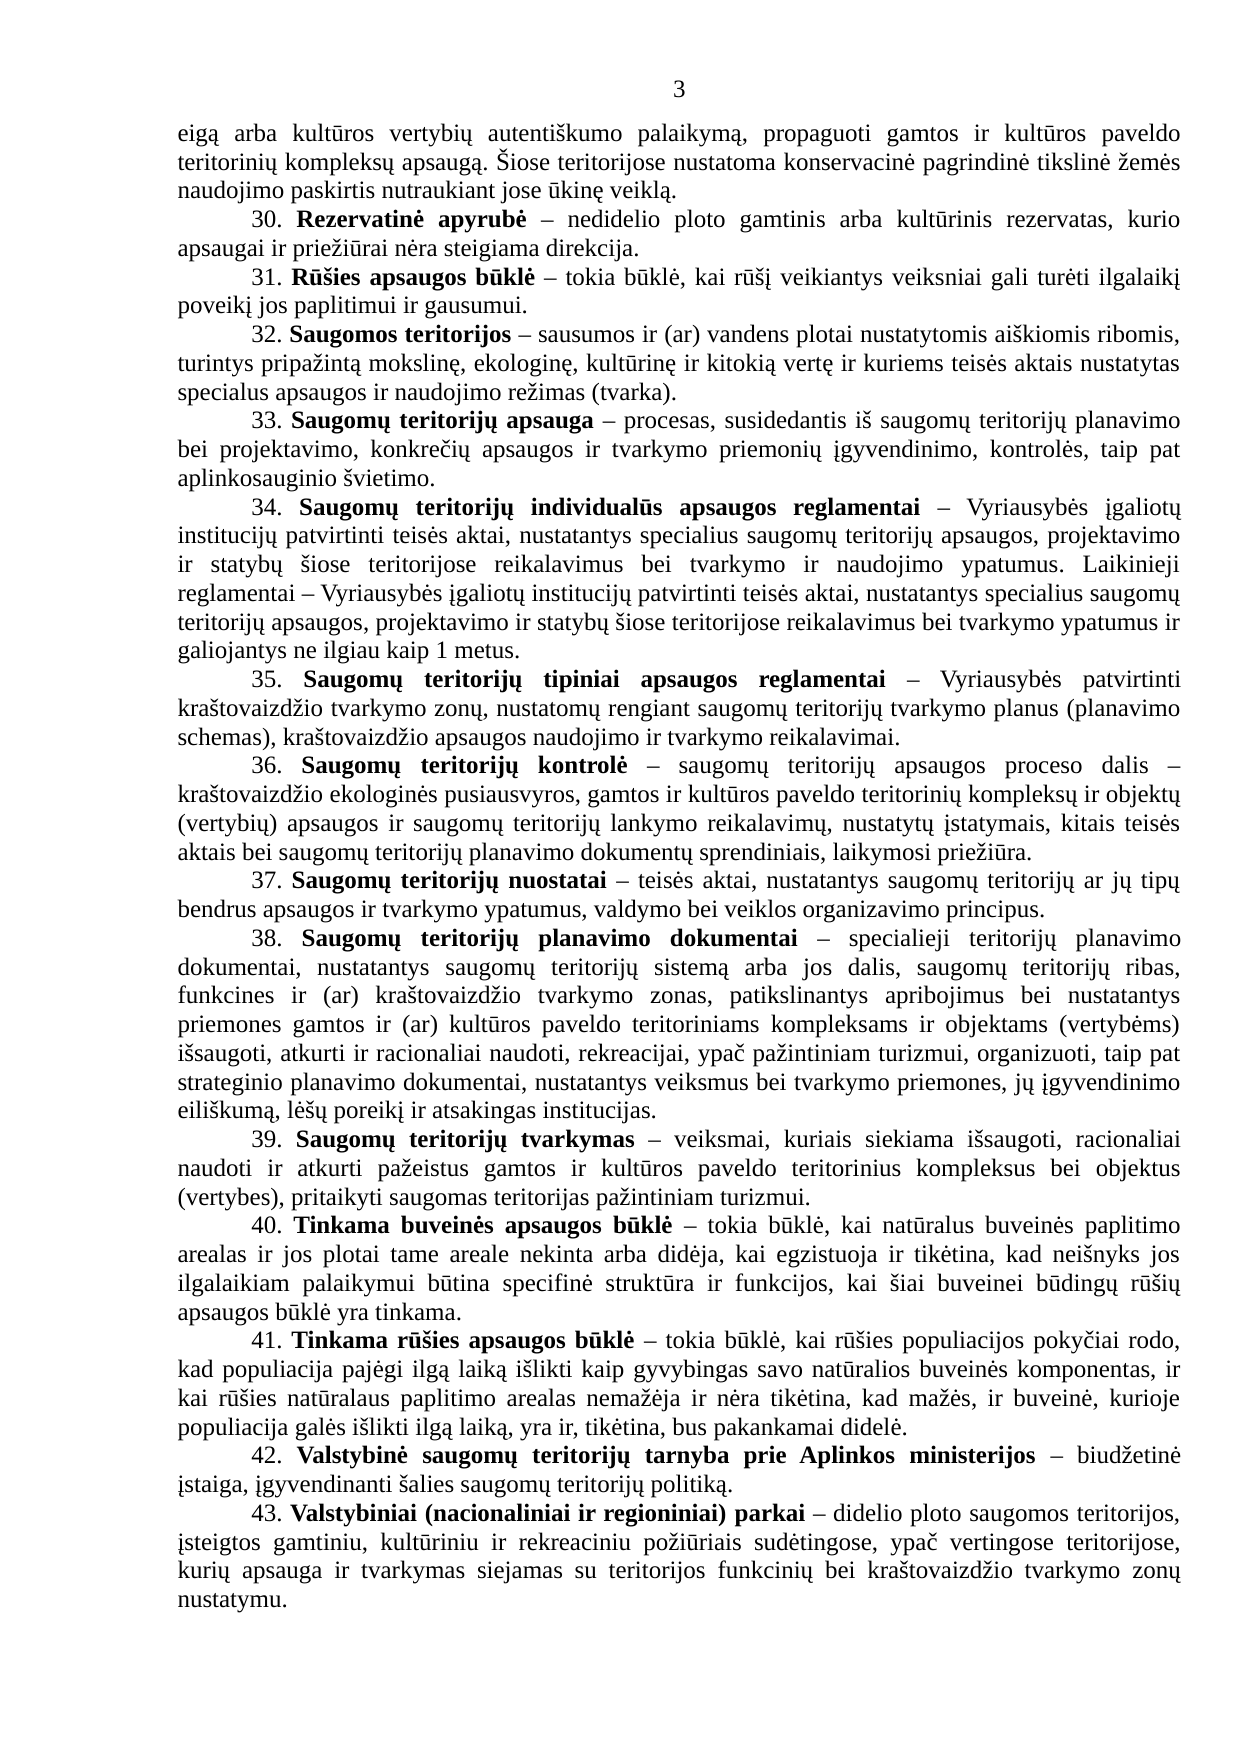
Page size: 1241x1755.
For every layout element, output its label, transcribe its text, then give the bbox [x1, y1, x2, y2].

text 40. Tinkama buveinės apsaugos būklė – tokia būklė, kai natūralus buveinės paplitimo arealas ir jos plotai tame areale nekinta arba didėja, kai egzistuoja ir tikėtina, kad neišnyks jos ilgalaikiam palaikymui būtina specifinė struktūra ir funkcijos, kai šiai buveinei būdingų rūšių apsaugos būklė yra tinkama. [177, 1211, 1181, 1326]
text 38. Saugomų teritorijų planavimo dokumentai – specialieji teritorijų planavimo dokumentai, nustatantys saugomų teritorijų sistemą arba jos dalis, saugomų teritorijų ribas, funkcines ir (ar) kraštovaizdžio tvarkymo zonas, patikslinantys apribojimus bei nustatantys priemones gamtos ir (ar) kultūros paveldo teritoriniams kompleksams ir objektams (vertybėms) išsaugoti, atkurti ir racionaliai naudoti, rekreacijai, ypač pažintiniam turizmui, organizuoti, taip pat strateginio planavimo dokumentai, nustatantys veiksmus bei tvarkymo priemones, jų įgyvendinimo eiliškumą, lėšų poreikį ir atsakingas institucijas. [177, 923, 1181, 1124]
text 43. Valstybiniai (nacionaliniai ir regioniniai) parkai – didelio ploto saugomos teritorijos, įsteigtos gamtiniu, kultūriniu ir rekreaciniu požiūriais sudėtingose, ypač vertingose teritorijose, kurių apsauga ir tvarkymas siejamas su teritorijos funkcinių bei kraštovaizdžio tvarkymo zonų nustatymu. [177, 1498, 1181, 1613]
text 39. Saugomų teritorijų tvarkymas – veiksmai, kuriais siekiama išsaugoti, racionaliai naudoti ir atkurti pažeistus gamtos ir kultūros paveldo teritorinius kompleksus bei objektus (vertybes), pritaikyti saugomas teritorijas pažintiniam turizmui. [177, 1124, 1181, 1211]
text 42. Valstybinė saugomų teritorijų tarnyba prie Aplinkos ministerijos – biudžetinė įstaiga, įgyvendinanti šalies saugomų teritorijų politiką. [177, 1441, 1181, 1498]
text 34. Saugomų teritorijų individualūs apsaugos reglamentai – Vyriausybės įgaliotų institucijų patvirtinti teisės aktai, nustatantys specialius saugomų teritorijų apsaugos, projektavimo ir statybų šiose teritorijose reikalavimus bei tvarkymo ir naudojimo ypatumus. Laikinieji reglamentai – Vyriausybės įgaliotų institucijų patvirtinti teisės aktai, nustatantys specialius saugomų teritorijų apsaugos, projektavimo ir statybų šiose teritorijose reikalavimus bei tvarkymo ypatumus ir galiojantys ne ilgiau kaip 1 metus. [177, 492, 1181, 664]
text 30. Rezervatinė apyrubė – nedidelio ploto gamtinis arba kultūrinis rezervatas, kurio apsaugai ir priežiūrai nėra steigiama direkcija. [177, 204, 1181, 262]
text 36. Saugomų teritorijų kontrolė – saugomų teritorijų apsaugos proceso dalis – kraštovaizdžio ekologinės pusiausvyros, gamtos ir kultūros paveldo teritorinių kompleksų ir objektų (vertybių) apsaugos ir saugomų teritorijų lankymo reikalavimų, nustatytų įstatymais, kitais teisės aktais bei saugomų teritorijų planavimo dokumentų sprendiniais, laikymosi priežiūra. [177, 751, 1181, 866]
text 41. Tinkama rūšies apsaugos būklė – tokia būklė, kai rūšies populiacijos pokyčiai rodo, kad populiacija pajėgi ilgą laiką išlikti kaip gyvybingas savo natūralios buveinės komponentas, ir kai rūšies natūralaus paplitimo arealas nemažėja ir nėra tikėtina, kad mažės, ir buveinė, kurioje populiacija galės išlikti ilgą laiką, yra ir, tikėtina, bus pakankamai didelė. [177, 1326, 1181, 1441]
text eigą arba kultūros vertybių autentiškumo palaikymą, propaguoti gamtos ir kultūros paveldo teritorinių kompleksų apsaugą. Šiose teritorijose nustatoma konservacinė pagrindinė tikslinė žemės naudojimo paskirtis nutraukiant jose ūkinę veiklą. [177, 118, 1181, 204]
text 31. Rūšies apsaugos būklė – tokia būklė, kai rūšį veikiantys veiksniai gali turėti ilgalaikį poveikį jos paplitimui ir gausumui. [177, 262, 1181, 319]
text 33. Saugomų teritorijų apsauga – procesas, susidedantis iš saugomų teritorijų planavimo bei projektavimo, konkrečių apsaugos ir tvarkymo priemonių įgyvendinimo, kontrolės, taip pat aplinkosauginio švietimo. [177, 406, 1181, 492]
text 35. Saugomų teritorijų tipiniai apsaugos reglamentai – Vyriausybės patvirtinti kraštovaizdžio tvarkymo zonų, nustatomų rengiant saugomų teritorijų tvarkymo planus (planavimo schemas), kraštovaizdžio apsaugos naudojimo ir tvarkymo reikalavimai. [177, 664, 1181, 751]
text 37. Saugomų teritorijų nuostatai – teisės aktai, nustatantys saugomų teritorijų ar jų tipų bendrus apsaugos ir tvarkymo ypatumus, valdymo bei veiklos organizavimo principus. [177, 866, 1181, 923]
text 32. Saugomos teritorijos – sausumos ir (ar) vandens plotai nustatytomis aiškiomis ribomis, turintys pripažintą mokslinę, ekologinę, kultūrinę ir kitokią vertę ir kuriems teisės aktais nustatytas specialus apsaugos ir naudojimo režimas (tvarka). [177, 319, 1181, 406]
